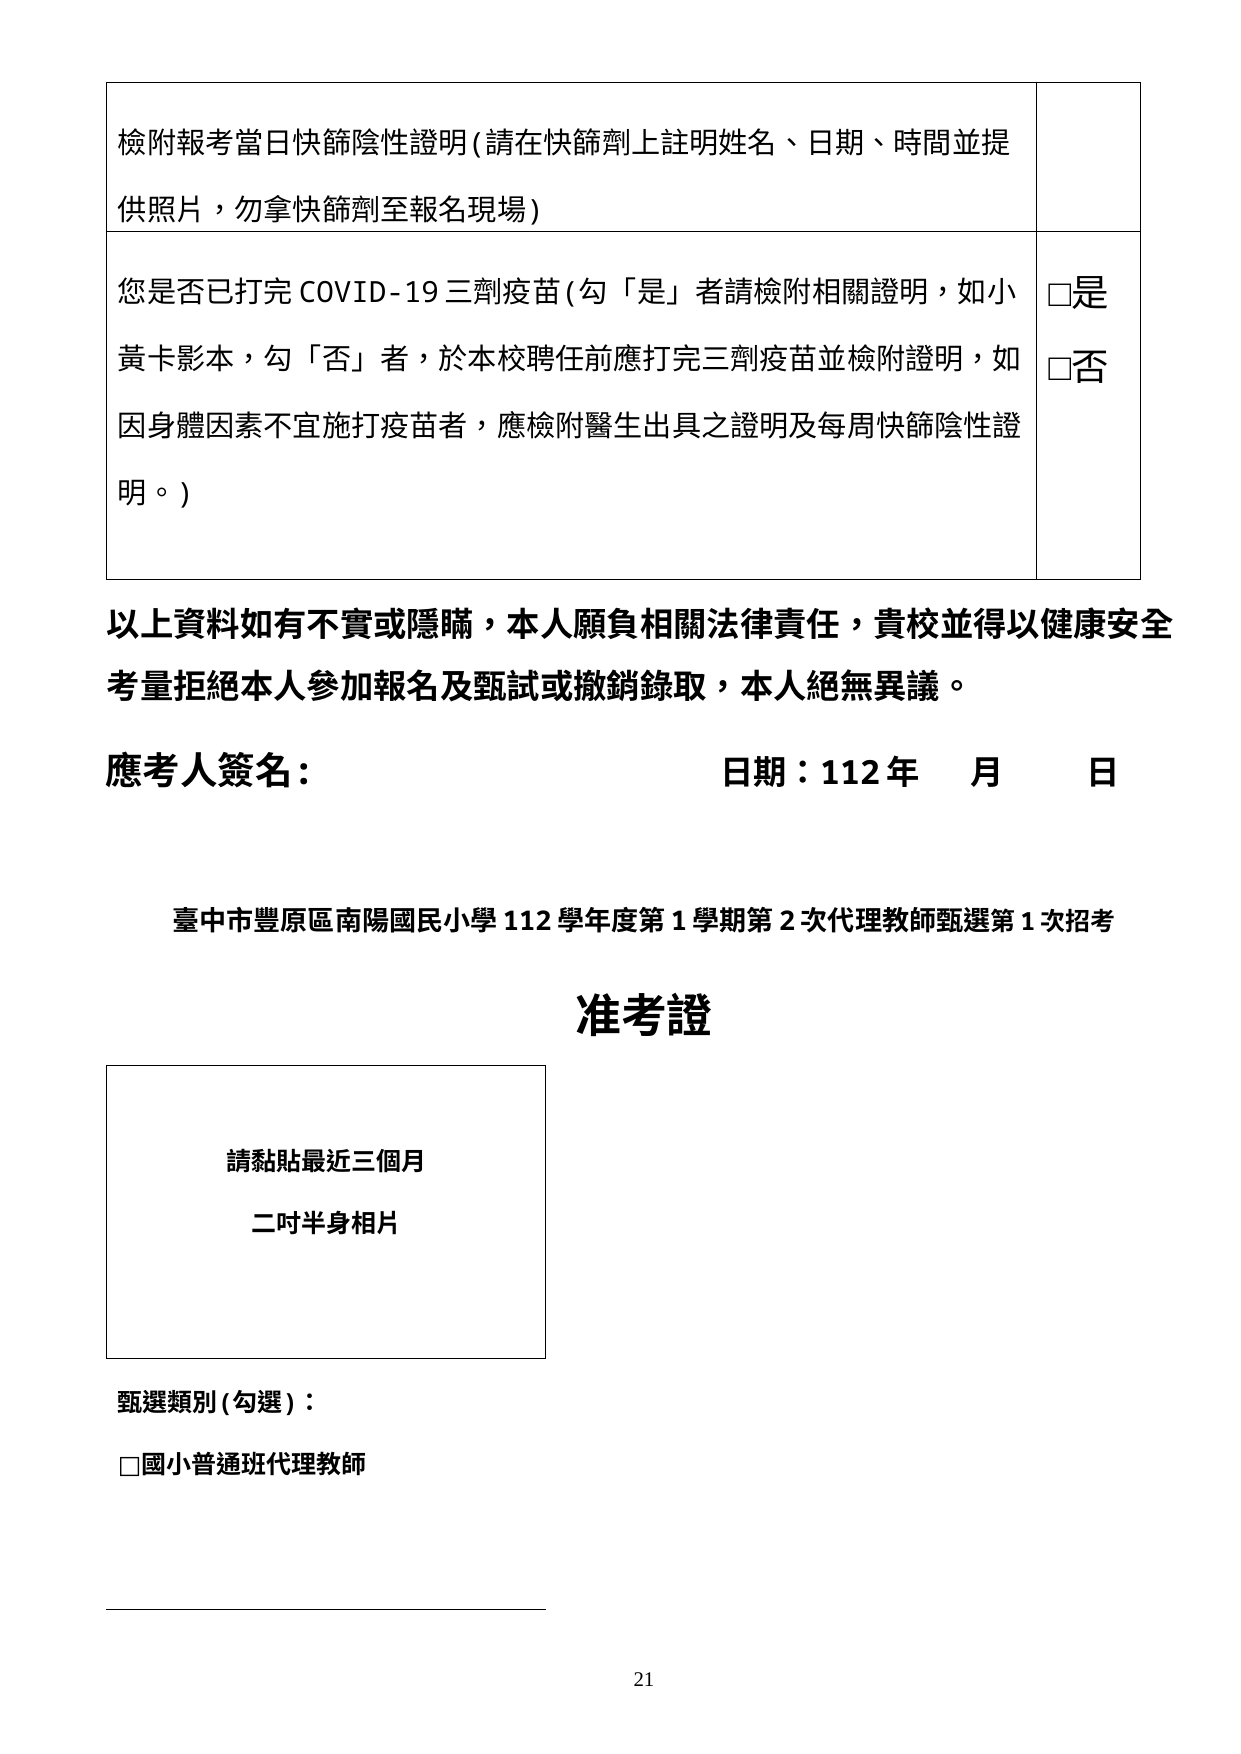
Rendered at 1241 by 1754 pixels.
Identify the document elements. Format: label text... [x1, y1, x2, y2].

table_cell 檢附報考當日快篩陰性證明(請在快篩劑上註明姓名、日期、時間並提供照片，勿拿快篩劑至報名現場) [107, 83, 1036, 231]
table_cell [1037, 83, 1140, 231]
text 應考人簽名: 日期：112年 月 日 [105, 727, 1181, 789]
table_cell □是 □否 [1037, 232, 1140, 579]
text 准考證 [106, 939, 1181, 1064]
table_cell 您是否已打完COVID-19三劑疫苗(勾「是」者請檢附相關證明，如小黃卡影本，勾「否」者，於本校聘任前應打完三劑疫苗並檢附證明，如因身體因素不宜施打疫苗者，應檢附醫生出具之證明及每周快篩陰性證明。) [107, 232, 1036, 579]
table_header 請黏貼最近三個月 二吋半身相片 [107, 1066, 545, 1357]
table_cell 甄選類別(勾選)： □國小普通班代理教師 [106, 1359, 546, 1608]
text 臺中市豐原區南陽國民小學112學年度第1學期第2次代理教師甄選第1次招考 [106, 877, 1181, 939]
text 以上資料如有不實或隱瞞，本人願負相關法律責任，貴校並得以健康安全考量拒絕本人參加報名及甄試或撤銷錄取，本人絕無異議。 [106, 580, 1181, 705]
